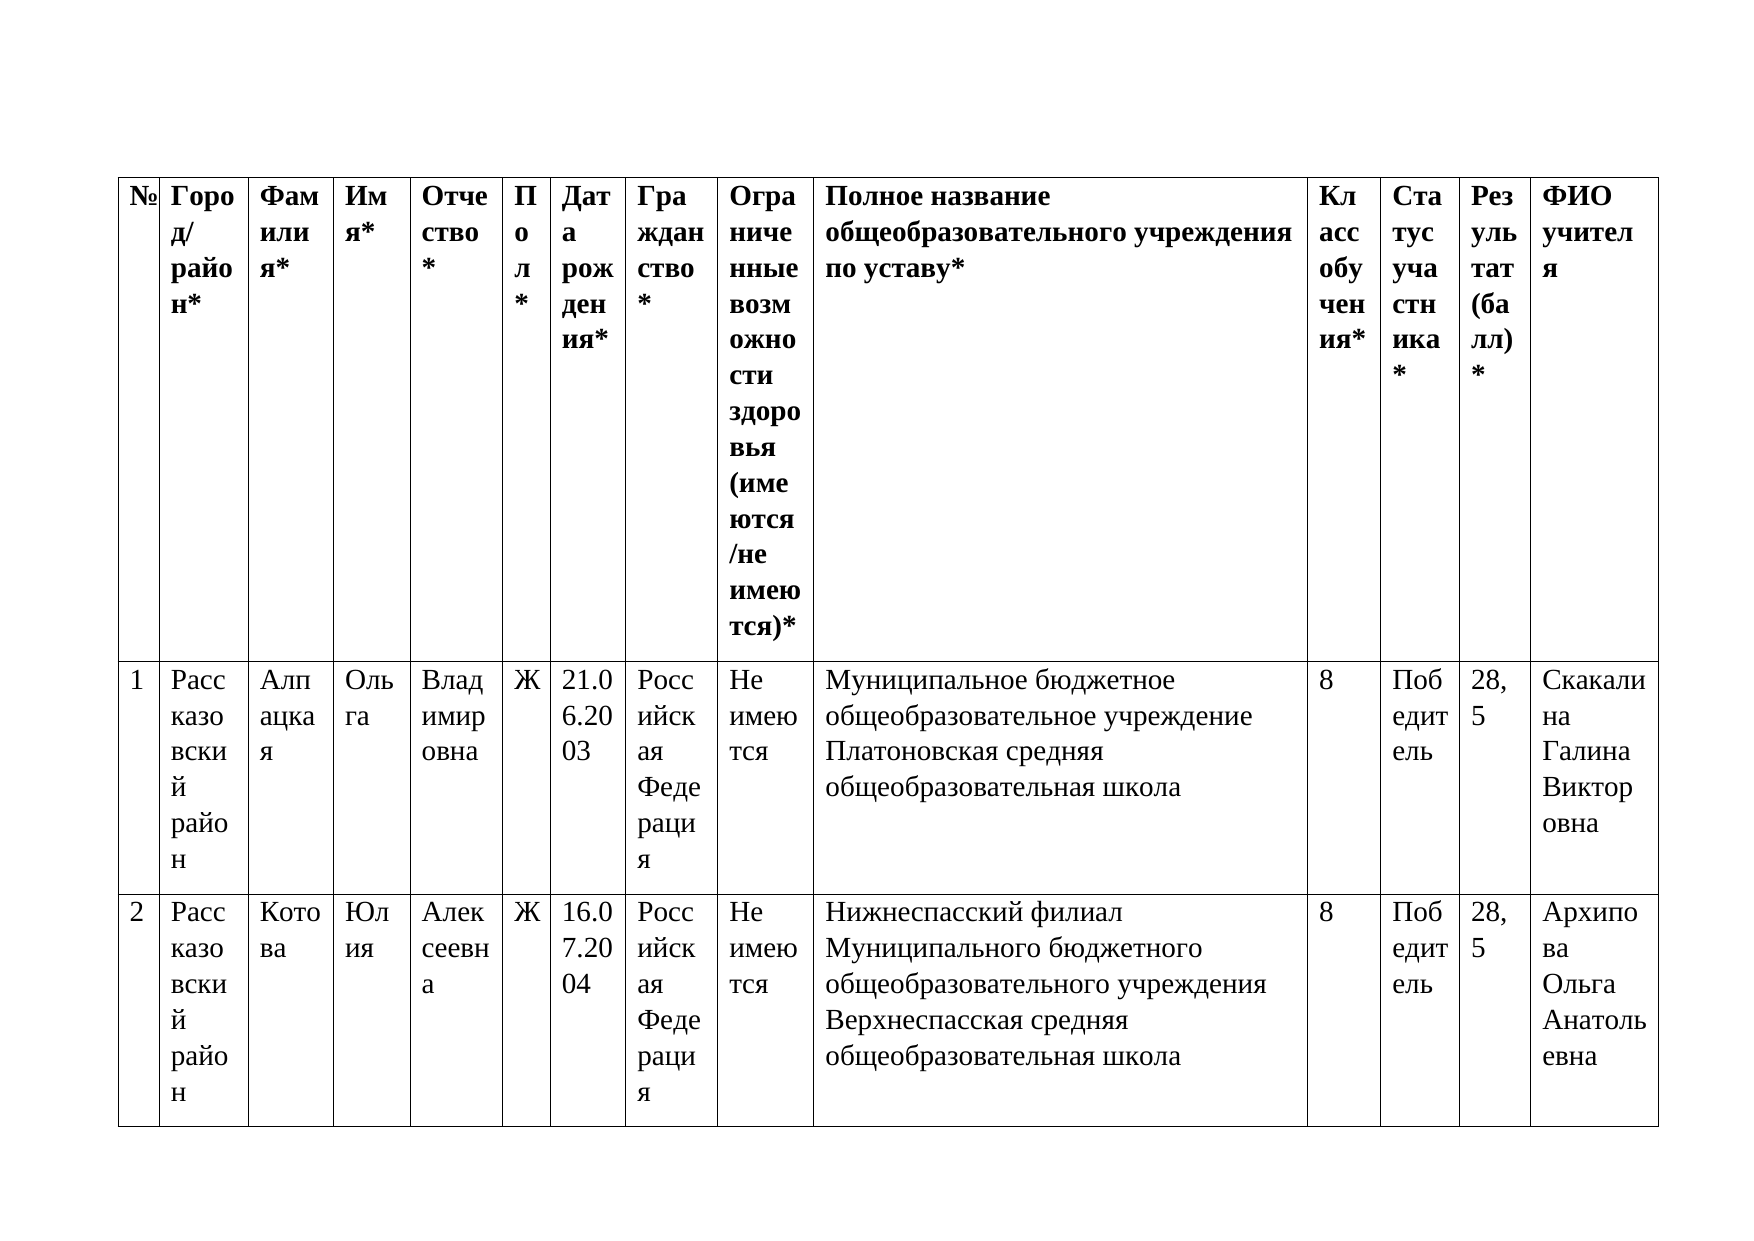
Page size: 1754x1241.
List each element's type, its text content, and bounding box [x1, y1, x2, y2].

table_cell Владимировна [411, 662, 502, 893]
table_cell Не имеются [718, 662, 813, 893]
table_header Статус участника* [1381, 178, 1459, 661]
table_cell Скакалина Галина Викторовна [1531, 662, 1658, 893]
table_cell Ж [503, 895, 550, 1126]
table_header Класс обучения* [1308, 178, 1380, 661]
table_cell 1 [119, 662, 159, 893]
table_cell 16.07.2004 [551, 895, 625, 1126]
table_header Результат (балл)* [1460, 178, 1530, 661]
table_header Имя* [334, 178, 410, 661]
table_cell 28,5 [1460, 662, 1530, 893]
table_cell Победитель [1381, 662, 1459, 893]
table_cell 28,5 [1460, 895, 1530, 1126]
table_cell Юлия [334, 895, 410, 1126]
table_header Отчество* [411, 178, 502, 661]
table_header Город/район* [160, 178, 248, 661]
table_cell 2 [119, 895, 159, 1126]
table_header Полное название общеобразовательного учреждения по уставу* [814, 178, 1307, 661]
table_cell 8 [1308, 895, 1380, 1126]
table_cell Алексеевна [411, 895, 502, 1126]
table_cell Архипова Ольга Анатольевна [1531, 895, 1658, 1126]
table_cell Не имеются [718, 895, 813, 1126]
table_cell Ж [503, 662, 550, 893]
table_header Дата рождения* [551, 178, 625, 661]
table_cell Рассказовский район [160, 895, 248, 1126]
table_cell Российская Федерация [626, 662, 717, 893]
table_header Фамилия* [249, 178, 333, 661]
table_cell Российская Федерация [626, 895, 717, 1126]
table_cell Муниципальное бюджетное общеобразовательное учреждение Платоновская средняя общеобразовательная школа [814, 662, 1307, 893]
table_cell 8 [1308, 662, 1380, 893]
table_cell Победитель [1381, 895, 1459, 1126]
table_header Ограниченные возможности здоровья (имеются/не имеются)* [718, 178, 813, 661]
table_cell Котова [249, 895, 333, 1126]
table_cell 21.06.2003 [551, 662, 625, 893]
table_header № [119, 178, 159, 661]
table_cell Ольга [334, 662, 410, 893]
table_header Гражданство* [626, 178, 717, 661]
table_header ФИО учителя [1531, 178, 1658, 661]
table_header Пол* [503, 178, 550, 661]
table_cell Нижнеспасский филиал Муниципального бюджетного общеобразовательного учреждения Верхнеспасская средняя общеобразовательная школа [814, 895, 1307, 1126]
table_cell Рассказовский район [160, 662, 248, 893]
table_cell Алпацкая [249, 662, 333, 893]
